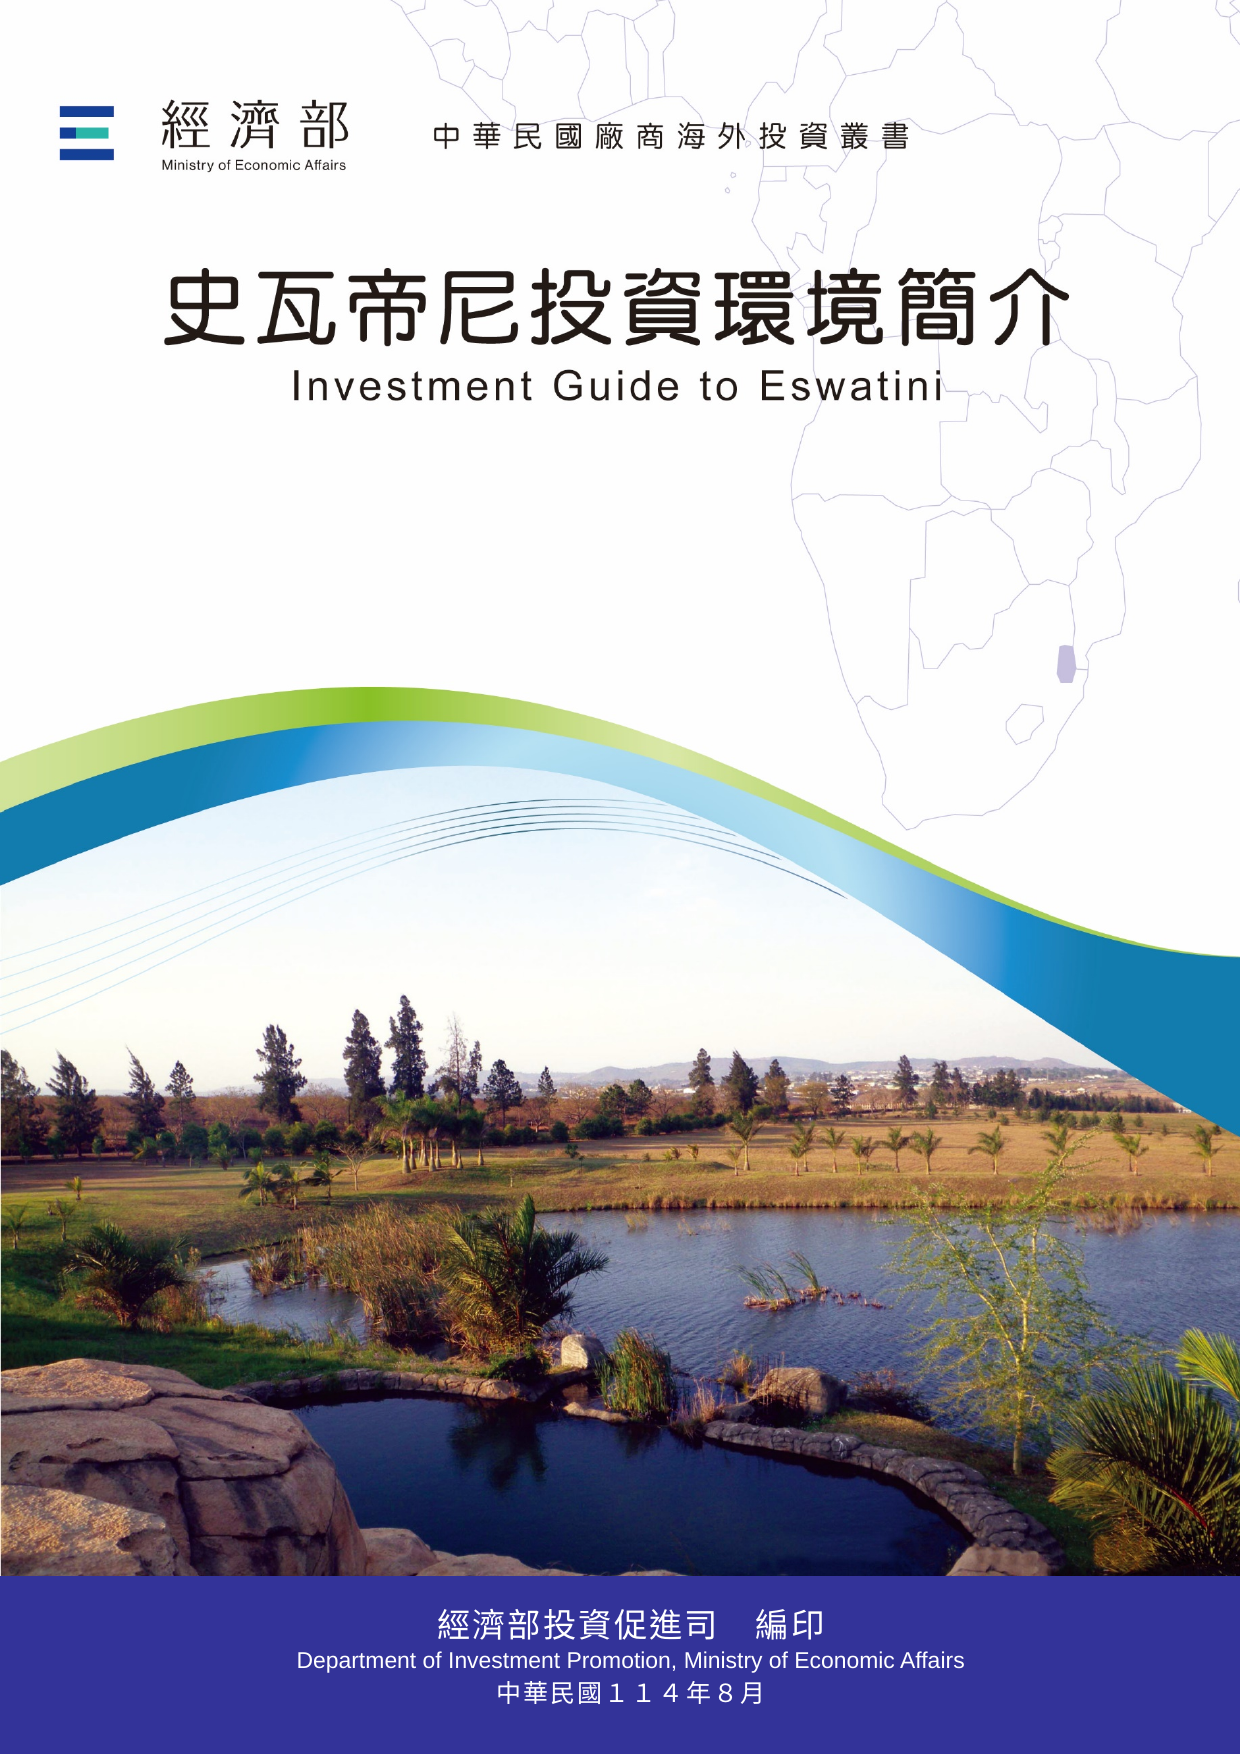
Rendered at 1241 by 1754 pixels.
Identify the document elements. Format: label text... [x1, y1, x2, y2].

text 中華民國１１４年８月 [0, 1674, 1240, 1710]
text Department of Investment Promotion, Ministry of Economic Affairs [0, 1647, 1240, 1674]
picture [0, 0, 1240, 1576]
text 經濟部投資促進司 編印 [0, 1599, 1240, 1647]
